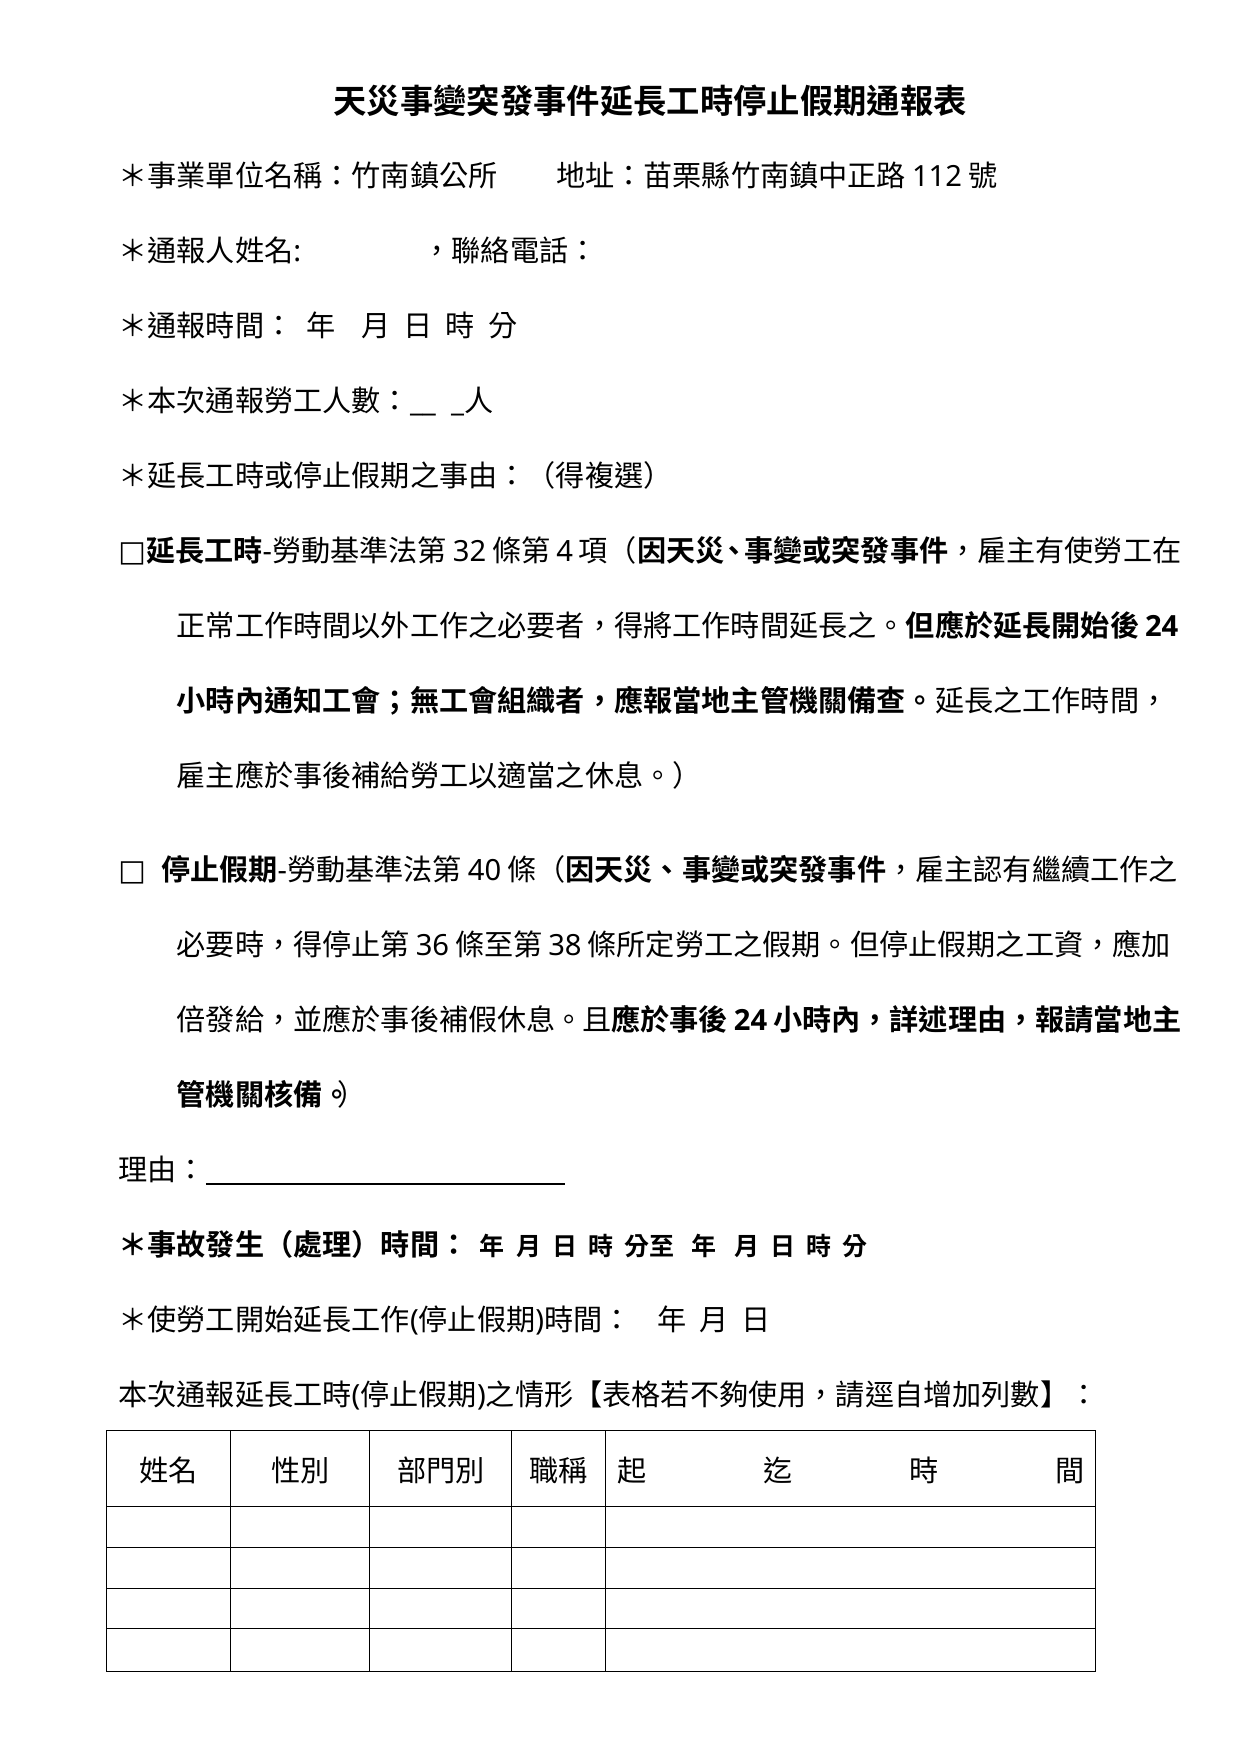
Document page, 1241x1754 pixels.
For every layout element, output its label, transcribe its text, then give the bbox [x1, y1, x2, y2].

text ＊通報人姓名: ，聯絡電話： [118, 211, 1181, 286]
text 本次通報延長工時(停止假期)之情形【表格若不夠使用，請逕自增加列數】： [118, 1355, 1181, 1430]
table_cell [107, 1629, 230, 1671]
table_cell [512, 1629, 605, 1671]
table_cell [606, 1548, 1095, 1588]
text □ 停止假期-勞動基準法第40條（因天災、事變或突發事件，雇主認有繼續工作之必要時，得停止第36條至第38條所定勞工之假期。但停止假期之工資，應加倍發給，並應於事後補假休息。且應於事後24小時內，詳述理由，報請當地主管機關核備。） [118, 830, 1181, 1130]
text ＊通報時間： 年 月 日 時 分 [118, 286, 1181, 361]
text ＊本次通報勞工人數：__ _人 [118, 361, 1181, 436]
table_cell [606, 1629, 1095, 1671]
table_cell [512, 1548, 605, 1588]
table_cell [370, 1589, 511, 1628]
table_cell [512, 1507, 605, 1547]
table_header 起迄時間 [606, 1431, 1095, 1506]
table_header 部門別 [370, 1431, 511, 1506]
table_cell [231, 1507, 369, 1547]
table_cell [370, 1548, 511, 1588]
table_cell [370, 1629, 511, 1671]
table_cell [231, 1589, 369, 1628]
text ＊延長工時或停止假期之事由：（得複選） [118, 436, 1181, 511]
text ＊使勞工開始延長工作(停止假期)時間： 年 月 日 [118, 1280, 1181, 1355]
table_cell [370, 1507, 511, 1547]
text ＊事故發生（處理）時間： 年 月 日 時 分至 年 月 日 時 分 [118, 1205, 1181, 1280]
table_header 姓名 [107, 1431, 230, 1506]
text 理由： [118, 1130, 1181, 1205]
text 天災事變突發事件延長工時停止假期通報表 [118, 61, 1181, 136]
table_cell [512, 1589, 605, 1628]
text □延長工時-勞動基準法第32條第4項（因天災、事變或突發事件，雇主有使勞工在正常工作時間以外工作之必要者，得將工作時間延長之。但應於延長開始後24小時內通知工會；無工會組織者，應報當地主管機關備查。延長之工作時間，雇主應於事後補給勞工以適當之休息。） [118, 511, 1181, 811]
text ＊事業單位名稱：竹南鎮公所 地址：苗栗縣竹南鎮中正路112號 [118, 136, 1181, 211]
table_header 性別 [231, 1431, 369, 1506]
table_cell [107, 1507, 230, 1547]
table_header 職稱 [512, 1431, 605, 1506]
table_cell [107, 1548, 230, 1588]
table_cell [107, 1589, 230, 1628]
table_cell [231, 1629, 369, 1671]
table_cell [606, 1589, 1095, 1628]
table_cell [231, 1548, 369, 1588]
table_cell [606, 1507, 1095, 1547]
